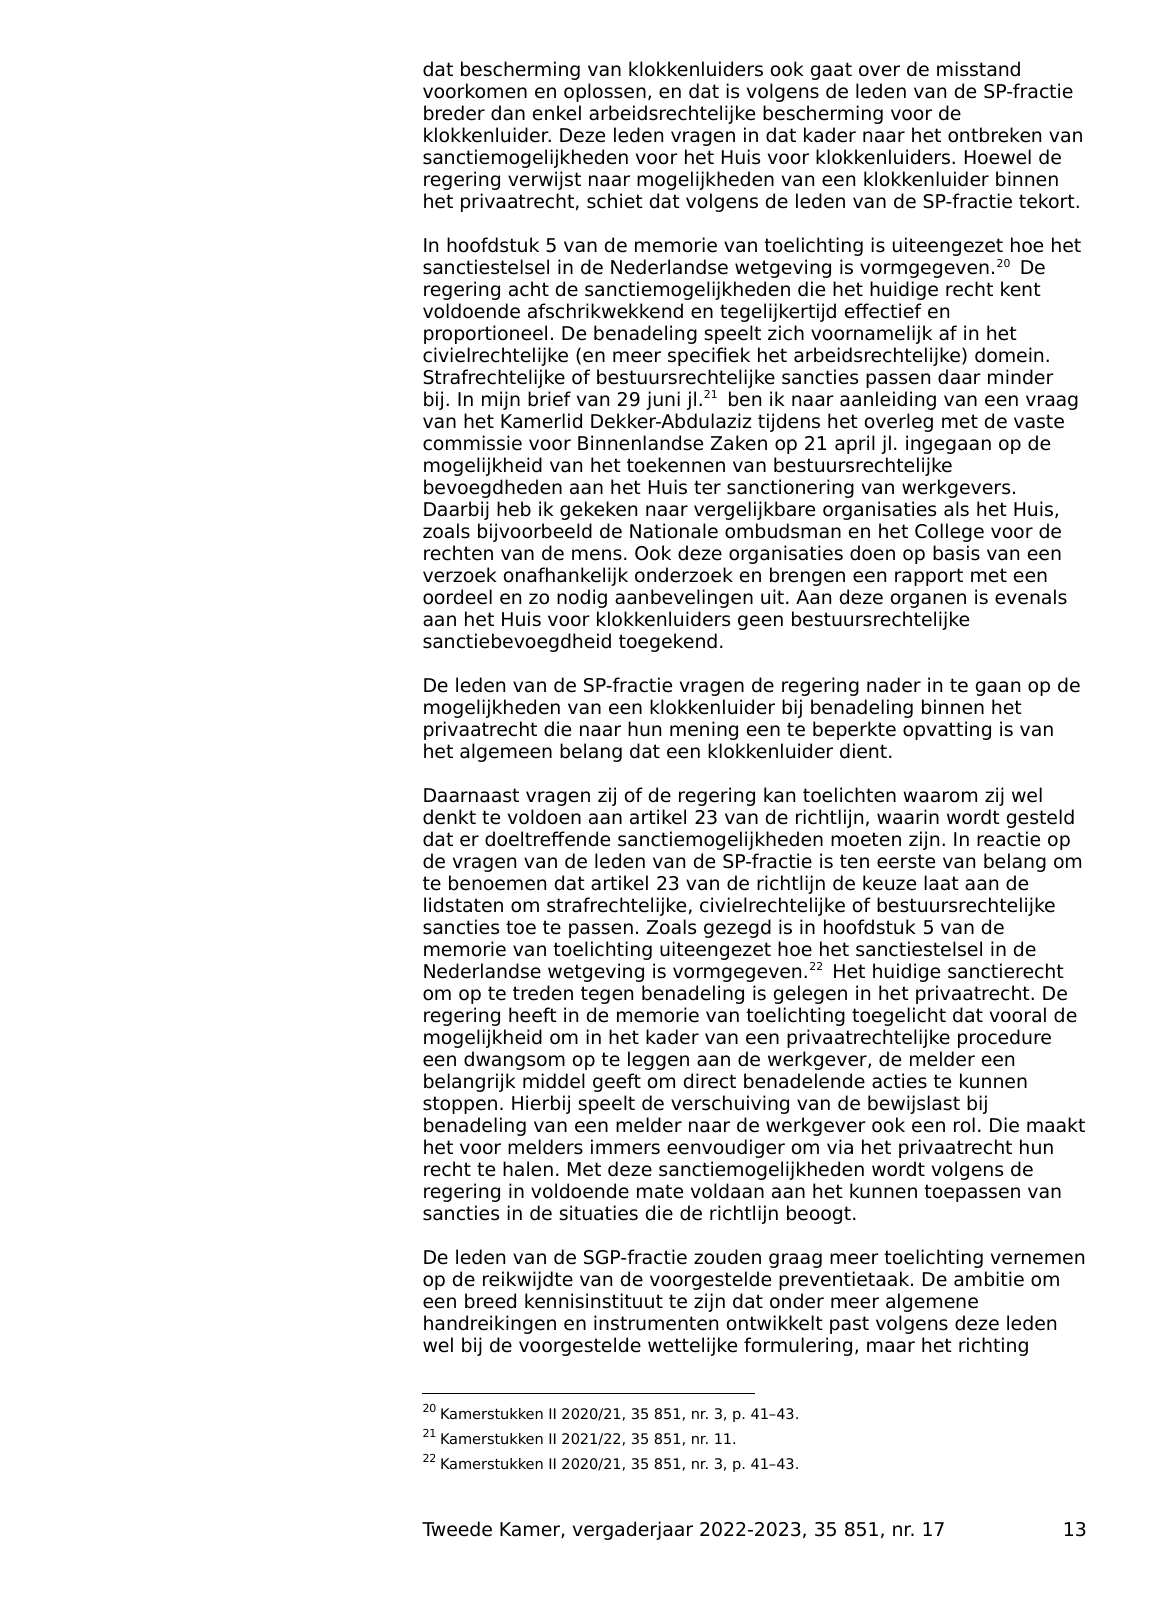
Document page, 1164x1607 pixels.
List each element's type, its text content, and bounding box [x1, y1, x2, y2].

text Kamerstukken II 2020/21, 35 851, nr. 3, p. 41–43. [422, 1402, 1087, 1424]
text Daarnaast vragen zij of de regering kan toelichten waarom zij wel denkt te voldoen aan artikel 23 van de richtlijn, waarin wordt gesteld dat er doeltreffende sanctiemogelijkheden moeten zijn. In reactie op de vragen van de leden van de SP-fractie is ten eerste van belang om te benoemen dat artikel 23 van de richtlijn de keuze laat aan de lidstaten om strafrechtelijke, civielrechtelijke of bestuursrechtelijke sancties toe te passen. Zoals gezegd is in hoofdstuk 5 van de memorie van toelichting uiteengezet hoe het sanctiestelsel in de Nederlandse wetgeving is vormgegeven. Het huidige sanctierecht om op te treden tegen benadeling is gelegen in het privaatrecht. De regering heeft in de memorie van toelichting toegelicht dat vooral de mogelijkheid om in het kader van een privaatrechtelijke procedure een dwangsom op te leggen aan de werkgever, de melder een belangrijk middel geeft om direct benadelende acties te kunnen stoppen. Hierbij speelt de verschuiving van de bewijslast bij benadeling van een melder naar de werkgever ook een rol. Die maakt het voor melders immers eenvoudiger om via het privaatrecht hun recht te halen. Met deze sanctiemogelijkheden wordt volgens de regering in voldoende mate voldaan aan het kunnen toepassen van sancties in de situaties die de richtlijn beoogt. [422, 785, 1087, 1224]
text De leden van de SGP-fractie zouden graag meer toelichting vernemen op de reikwijdte van de voorgestelde preventietaak. De ambitie om een breed kennisinstituut te zijn dat onder meer algemene handreikingen en instrumenten ontwikkelt past volgens deze leden wel bij de voorgestelde wettelijke formulering, maar het richting [422, 1247, 1087, 1357]
text dat bescherming van klokkenluiders ook gaat over de misstand voorkomen en oplossen, en dat is volgens de leden van de SP-fractie breder dan enkel arbeidsrechtelijke bescherming voor de klokkenluider. Deze leden vragen in dat kader naar het ontbreken van sanctiemogelijkheden voor het Huis voor klokkenluiders. Hoewel de regering verwijst naar mogelijkheden van een klokkenluider binnen het privaatrecht, schiet dat volgens de leden van de SP-fractie tekort. [422, 59, 1087, 213]
text Kamerstukken II 2021/22, 35 851, nr. 11. [422, 1427, 1087, 1449]
text In hoofdstuk 5 van de memorie van toelichting is uiteengezet hoe het sanctiestelsel in de Nederlandse wetgeving is vormgegeven. De regering acht de sanctiemogelijkheden die het huidige recht kent voldoende afschrikwekkend en tegelijkertijd effectief en proportioneel. De benadeling speelt zich voornamelijk af in het civielrechtelijke (en meer specifiek het arbeidsrechtelijke) domein. Strafrechtelijke of bestuursrechtelijke sancties passen daar minder bij. In mijn brief van 29 juni jl. ben ik naar aanleiding van een vraag van het Kamerlid Dekker-Abdulaziz tijdens het overleg met de vaste commissie voor Binnenlandse Zaken op 21 april jl. ingegaan op de mogelijkheid van het toekennen van bestuursrechtelijke bevoegdheden aan het Huis ter sanctionering van werkgevers. Daarbij heb ik gekeken naar vergelijkbare organisaties als het Huis, zoals bijvoorbeeld de Nationale ombudsman en het College voor de rechten van de mens. Ook deze organisaties doen op basis van een verzoek onafhankelijk onderzoek en brengen een rapport met een oordeel en zo nodig aanbevelingen uit. Aan deze organen is evenals aan het Huis voor klokkenluiders geen bestuursrechtelijke sanctiebevoegdheid toegekend. [422, 235, 1087, 653]
text Kamerstukken II 2020/21, 35 851, nr. 3, p. 41–43. [422, 1452, 1087, 1474]
text De leden van de SP-fractie vragen de regering nader in te gaan op de mogelijkheden van een klokkenluider bij benadeling binnen het privaatrecht die naar hun mening een te beperkte opvatting is van het algemeen belang dat een klokkenluider dient. [422, 675, 1087, 763]
